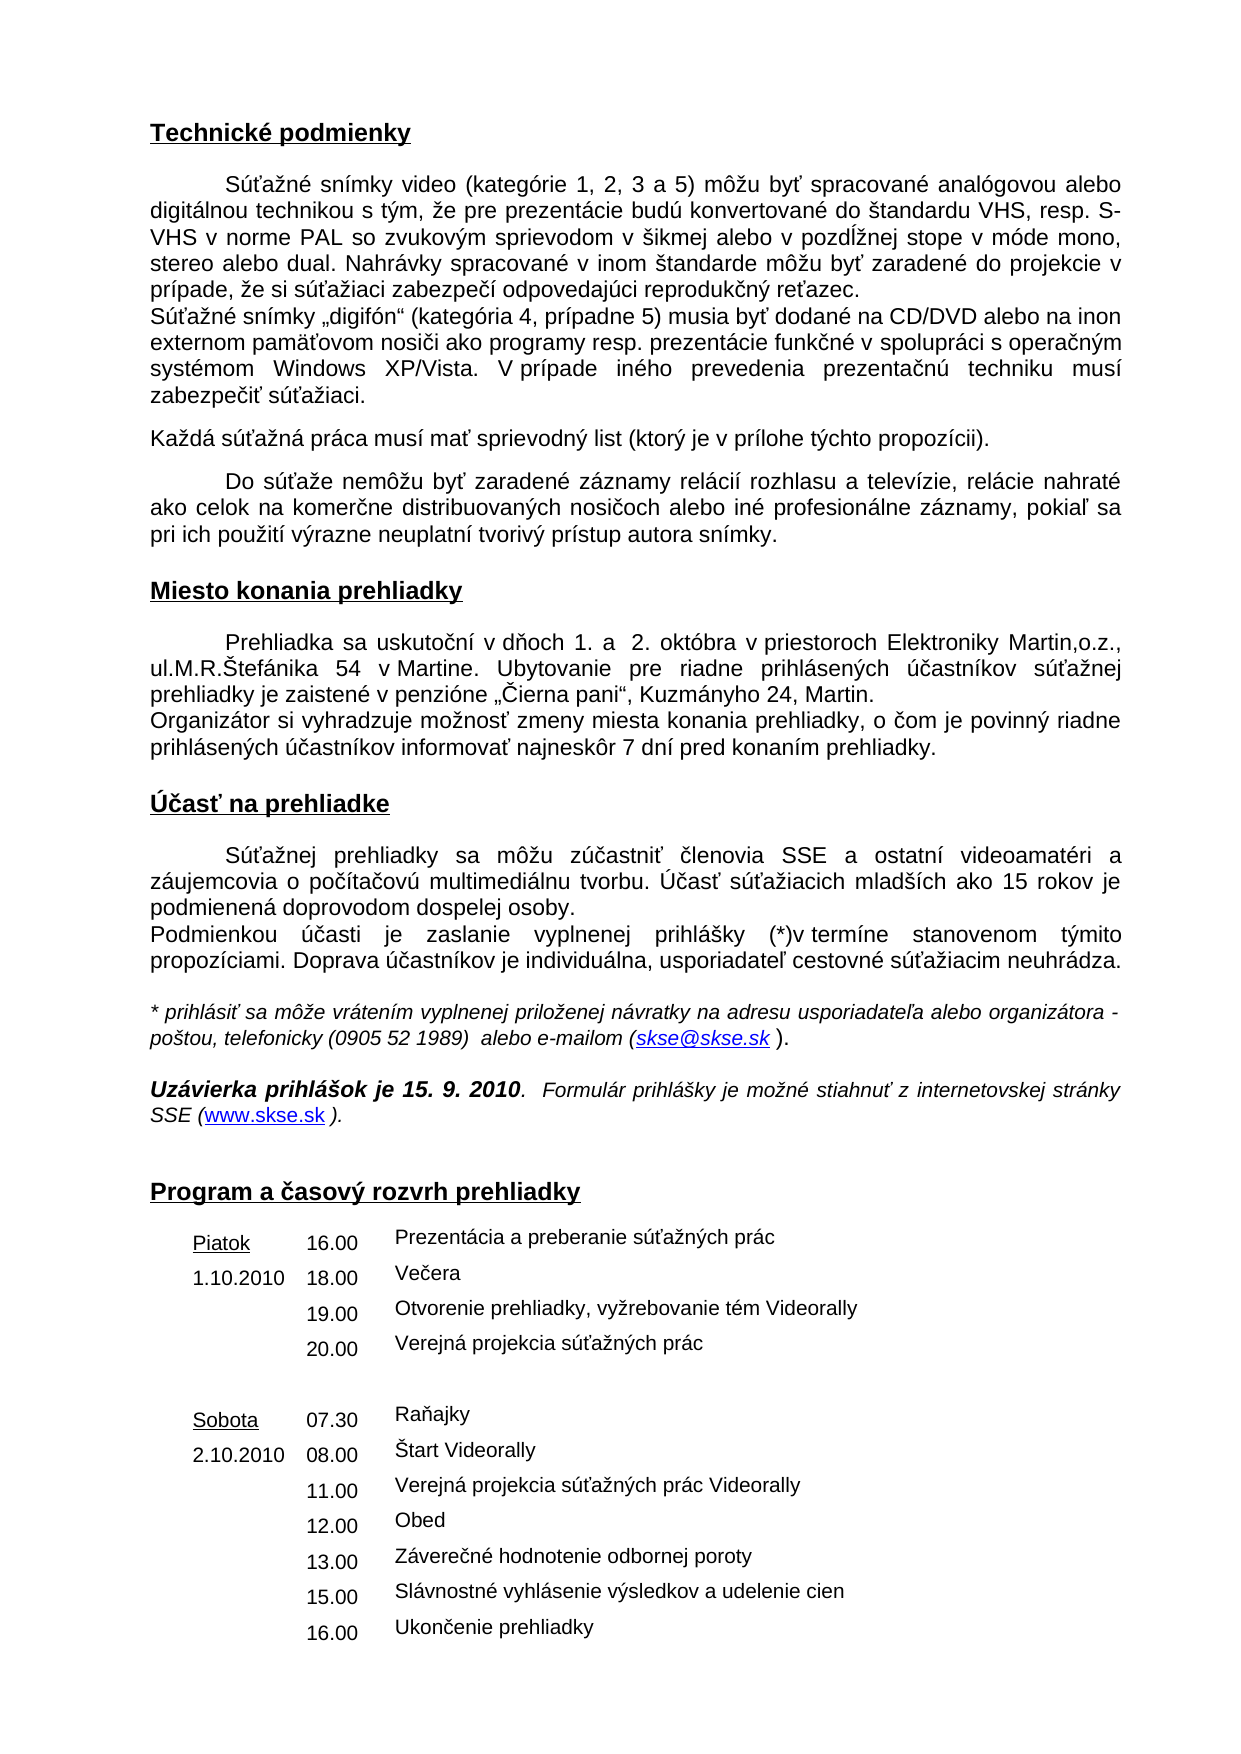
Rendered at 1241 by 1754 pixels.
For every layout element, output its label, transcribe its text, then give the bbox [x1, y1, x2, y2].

text Prehliadka sa uskutoční v dňoch 1. a 2. októbra v priestoroch Elektroniky Martin,o.z., ul.M.R.Štefánika 54 v Martine. Ubytovanie pre riadne prihlásených účastníkov súťažnej prehliadky je zaistené v penzióne „Čierna pani“, Kuzmányho 24, Martin. [150, 628, 1122, 707]
table_cell [185, 1579, 299, 1614]
table_cell Záverečné hodnotenie odbornej poroty [388, 1544, 1087, 1579]
table_cell [299, 1367, 388, 1402]
table_cell Sobota [185, 1402, 299, 1437]
table_cell Verejná projekcia súťažných prác Videorally [388, 1473, 1087, 1508]
text Organizátor si vyhradzuje možnosť zmeny miesta konania prehliadky, o čom je povinný riadne prihlásených účastníkov informovať najneskôr 7 dní pred konaním prehliadky. [150, 707, 1122, 760]
table_cell 08.00 [299, 1438, 388, 1473]
text Súťažné snímky video (kategórie 1, 2, 3 a 5) môžu byť spracované analógovou alebo digitálnou technikou s tým, že pre prezentácie budú konvertované do štandardu VHS, resp. S-VHS v norme PAL so zvukovým sprievodom v šikmej alebo v pozdĺžnej stope v móde mono, stereo alebo dual. Nahrávky spracované v inom štandarde môžu byť zaradené do projekcie v prípade, že si súťažiaci zabezpečí odpovedajúci reprodukčný reťazec. [150, 171, 1122, 303]
table_cell Raňajky [388, 1402, 1087, 1437]
table_cell 1.10.2010 [185, 1260, 299, 1296]
table_cell 07.30 [299, 1402, 388, 1437]
text Miesto konania prehliadky [150, 576, 1122, 604]
table_cell 2.10.2010 [185, 1438, 299, 1473]
table_cell 20.00 [299, 1331, 388, 1367]
text * prihlásiť sa môže vrátením vyplnenej priloženej návratky na adresu usporiadateľa alebo organizátora - poštou, telefonicky (0905 52 1989) alebo e-mailom (skse@skse.sk ). [150, 1000, 1122, 1050]
table_cell Otvorenie prehliadky, vyžrebovanie tém Videorally [388, 1296, 1087, 1331]
table_cell [185, 1544, 299, 1579]
table_cell Verejná projekcia súťažných prác [388, 1331, 1087, 1367]
table_cell 16.00 [299, 1615, 388, 1650]
table_cell [185, 1367, 299, 1402]
table_cell 13.00 [299, 1544, 388, 1579]
table_cell [185, 1296, 299, 1331]
text Súťažnej prehliadky sa môžu zúčastniť členovia SSE a ostatní videoamatéri a záujemcovia o počítačovú multimediálnu tvorbu. Účasť súťažiacich mladších ako 15 rokov je podmienená doprovodom dospelej osoby. [150, 842, 1122, 921]
table_cell 11.00 [299, 1473, 388, 1508]
text Uzávierka prihlášok je 15. 9. 2010. Formulár prihlášky je možné stiahnuť z internetovskej stránky SSE (www.skse.sk ). [150, 1076, 1122, 1127]
table_cell 19.00 [299, 1296, 388, 1331]
table_cell Ukončenie prehliadky [388, 1615, 1087, 1650]
text Účasť na prehliadke [150, 789, 1122, 818]
table_cell Obed [388, 1508, 1087, 1544]
table_cell Slávnostné vyhlásenie výsledkov a udelenie cien [388, 1579, 1087, 1614]
text Každá súťažná práca musí mať sprievodný list (ktorý je v prílohe týchto propozícii). [150, 425, 1122, 451]
text Program a časový rozvrh prehliadky [150, 1177, 1122, 1206]
table_cell 12.00 [299, 1508, 388, 1544]
table_cell Štart Videorally [388, 1438, 1087, 1473]
table_cell Večera [388, 1260, 1087, 1296]
text Do súťaže nemôžu byť zaradené záznamy relácií rozhlasu a televízie, relácie nahraté ako celok na komerčne distribuovaných nosičoch alebo iné profesionálne záznamy, pokiaľ sa pri ich použití výrazne neuplatní tvorivý prístup autora snímky. [150, 468, 1122, 547]
table_cell [185, 1331, 299, 1367]
table_cell [185, 1615, 299, 1650]
table_header Piatok [185, 1225, 299, 1260]
text Podmienkou účasti je zaslanie vyplnenej prihlášky (*)v termíne stanovenom týmito propozíciami. Doprava účastníkov je individuálna, usporiadateľ cestovné súťažiacim neuhrádza. [150, 921, 1122, 973]
table_cell 15.00 [299, 1579, 388, 1614]
text Súťažné snímky „digifón“ (kategória 4, prípadne 5) musia byť dodané na CD/DVD alebo na inon externom pamäťovom nosiči ako programy resp. prezentácie funkčné v spolupráci s operačným systémom Windows XP/Vista. V prípade iného prevedenia prezentačnú techniku musí zabezpečiť súťažiaci. [150, 303, 1122, 408]
table_header Prezentácia a preberanie súťažných prác [388, 1225, 1087, 1260]
table_cell [185, 1508, 299, 1544]
table_cell [185, 1473, 299, 1508]
text Technické podmienky [150, 118, 1122, 147]
table_header 16.00 [299, 1225, 388, 1260]
table_cell [388, 1367, 1087, 1402]
table_cell 18.00 [299, 1260, 388, 1296]
